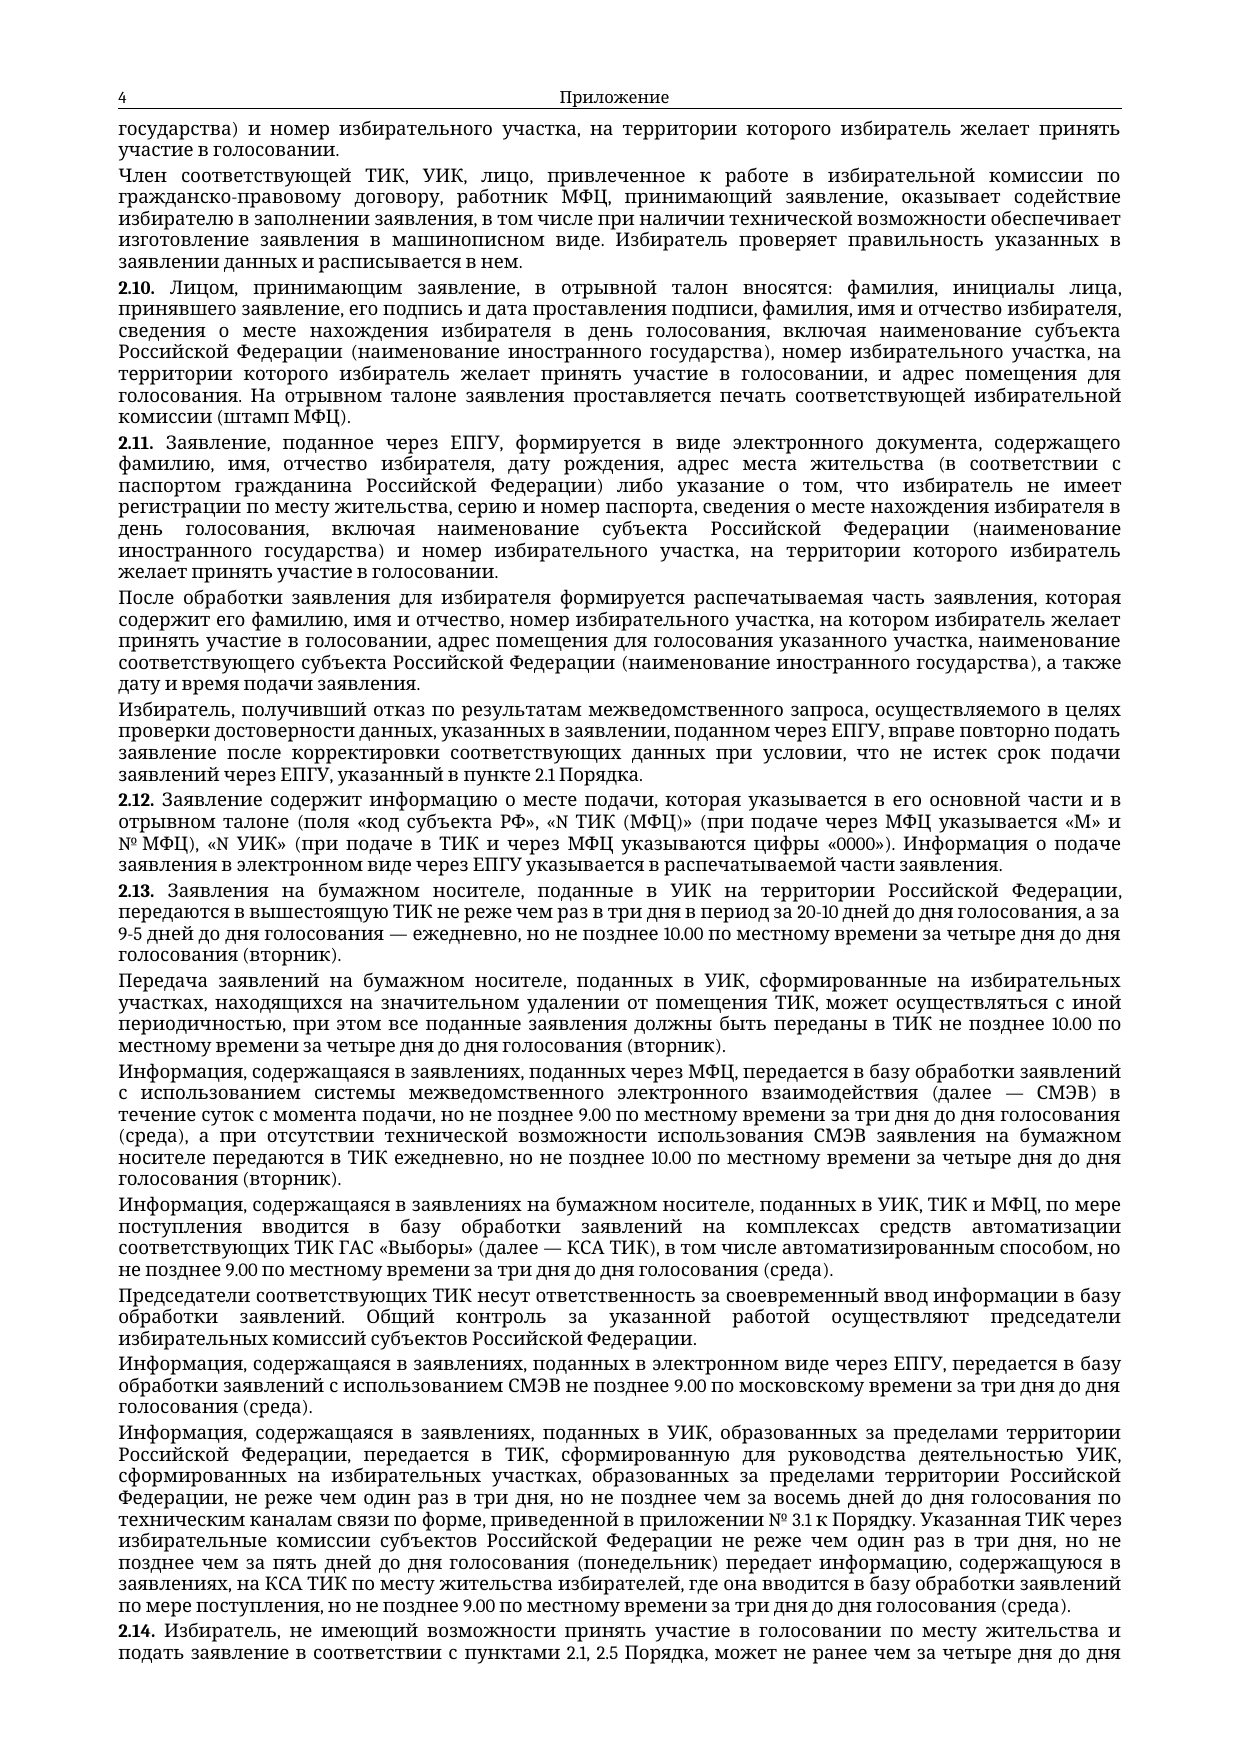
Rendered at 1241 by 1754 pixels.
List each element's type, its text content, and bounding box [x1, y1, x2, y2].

text Информация, содержащаяся в заявлениях на бумажном носителе, поданных в УИК, ТИК и МФЦ, по мере поступления вводится в базу обработки заявлений на комплексах средств автоматизации соответствующих ТИК ГАС «Выборы» (далее — КСА ТИК), в том числе автоматизированным способом, но не позднее 9.00 по местному времени за три дня до дня голосования (среда). [118, 1195, 1122, 1281]
text Информация, содержащаяся в заявлениях, поданных в УИК, образованных за пределами территории Российской Федерации, передается в ТИК, сформированную для руководства деятельностью УИК, сформированных на избирательных участках, образованных за пределами территории Российской Федерации, не реже чем один раз в три дня, но не позднее чем за восемь дней до дня голосования по техническим каналам связи по форме, приведенной в приложении № 3.1 к Порядку. Указанная ТИК через избирательные комиссии субъектов Российской Федерации не реже чем один раз в три дня, но не позднее чем за пять дней до дня голосования (понедельник) передает информацию, содержащуюся в заявлениях, на КСА ТИК по месту жительства избирателей, где она вводится в базу обработки заявлений по мере поступления, но не позднее 9.00 по местному времени за три дня до дня голосования (среда). [118, 1423, 1122, 1617]
text 2.12. Заявление содержит информацию о месте подачи, которая указывается в его основной части и в отрывном талоне (поля «код субъекта РФ», «N ТИК (МФЦ)» (при подаче через МФЦ указывается «М» и № МФЦ), «N УИК» (при подаче в ТИК и через МФЦ указываются цифры «0000»). Информация о подаче заявления в электронном виде через ЕПГУ указывается в распечатываемой части заявления. [118, 790, 1122, 876]
text Председатели соответствующих ТИК несут ответственность за своевременный ввод информации в базу обработки заявлений. Общий контроль за указанной работой осуществляют председатели избирательных комиссий субъектов Российской Федерации. [118, 1285, 1122, 1350]
text Информация, содержащаяся в заявлениях, поданных через МФЦ, передается в базу обработки заявлений с использованием системы межведомственного электронного взаимодействия (далее — СМЭВ) в течение суток с момента подачи, но не позднее 9.00 по местному времени за три дня до дня голосования (среда), а при отсутствии технической возможности использования СМЭВ заявления на бумажном носителе передаются в ТИК ежедневно, но не позднее 10.00 по местному времени за четыре дня до дня голосования (вторник). [118, 1061, 1122, 1191]
text После обработки заявления для избирателя формируется распечатываемая часть заявления, которая содержит его фамилию, имя и отчество, номер избирательного участка, на котором избиратель желает принять участие в голосовании, адрес помещения для голосования указанного участка, наименование соответствующего субъекта Российской Федерации (наименование иностранного государства), а также дату и время подачи заявления. [118, 587, 1122, 695]
text Член соответствующей ТИК, УИК, лицо, привлеченное к работе в избирательной комиссии по гражданско-правовому договору, работник МФЦ, принимающий заявление, оказывает содействие избирателю в заполнении заявления, в том числе при наличии технической возможности обеспечивает изготовление заявления в машинописном виде. Избиратель проверяет правильность указанных в заявлении данных и расписывается в нем. [118, 165, 1122, 273]
text Передача заявлений на бумажном носителе, поданных в УИК, сформированные на избирательных участках, находящихся на значительном удалении от помещения ТИК, может осуществляться с иной периодичностью, при этом все поданные заявления должны быть переданы в ТИК не позднее 10.00 по местному времени за четыре дня до дня голосования (вторник). [118, 971, 1122, 1057]
text 2.10. Лицом, принимающим заявление, в отрывной талон вносятся: фамилия, инициалы лица, принявшего заявление, его подпись и дата проставления подписи, фамилия, имя и отчество избирателя, сведения о месте нахождения избирателя в день голосования, включая наименование субъекта Российской Федерации (наименование иностранного государства), номер избирательного участка, на территории которого избиратель желает принять участие в голосовании, и адрес помещения для голосования. На отрывном талоне заявления проставляется печать соответствующей избирательной комиссии (штамп МФЦ). [118, 277, 1122, 428]
text 2.11. Заявление, поданное через ЕПГУ, формируется в виде электронного документа, содержащего фамилию, имя, отчество избирателя, дату рождения, адрес места жительства (в соответствии с паспортом гражданина Российской Федерации) либо указание о том, что избиратель не имеет регистрации по месту жительства, серию и номер паспорта, сведения о месте нахождения избирателя в день голосования, включая наименование субъекта Российской Федерации (наименование иностранного государства) и номер избирательного участка, на территории которого избиратель желает принять участие в голосовании. [118, 432, 1122, 583]
text Информация, содержащаяся в заявлениях, поданных в электронном виде через ЕПГУ, передается в базу обработки заявлений с использованием СМЭВ не позднее 9.00 по московскому времени за три дня до дня голосования (среда). [118, 1354, 1122, 1419]
text государства) и номер избирательного участка, на территории которого избиратель желает принять участие в голосовании. [118, 118, 1122, 161]
text 2.13. Заявления на бумажном носителе, поданные в УИК на территории Российской Федерации, передаются в вышестоящую ТИК не реже чем раз в три дня в период за 20-10 дней до дня голосования, а за 9-5 дней до дня голосования — ежедневно, но не позднее 10.00 по местному времени за четыре дня до дня голосования (вторник). [118, 880, 1122, 967]
text Избиратель, получивший отказ по результатам межведомственного запроса, осуществляемого в целях проверки достоверности данных, указанных в заявлении, поданном через ЕПГУ, вправе повторно подать заявление после корректировки соответствующих данных при условии, что не истек срок подачи заявлений через ЕПГУ, указанный в пункте 2.1 Порядка. [118, 699, 1122, 786]
text 2.14. Избиратель, не имеющий возможности принять участие в голосовании по месту жительства и подать заявление в соответствии с пунктами 2.1, 2.5 Порядка, может не ранее чем за четыре дня до дня [118, 1621, 1122, 1664]
